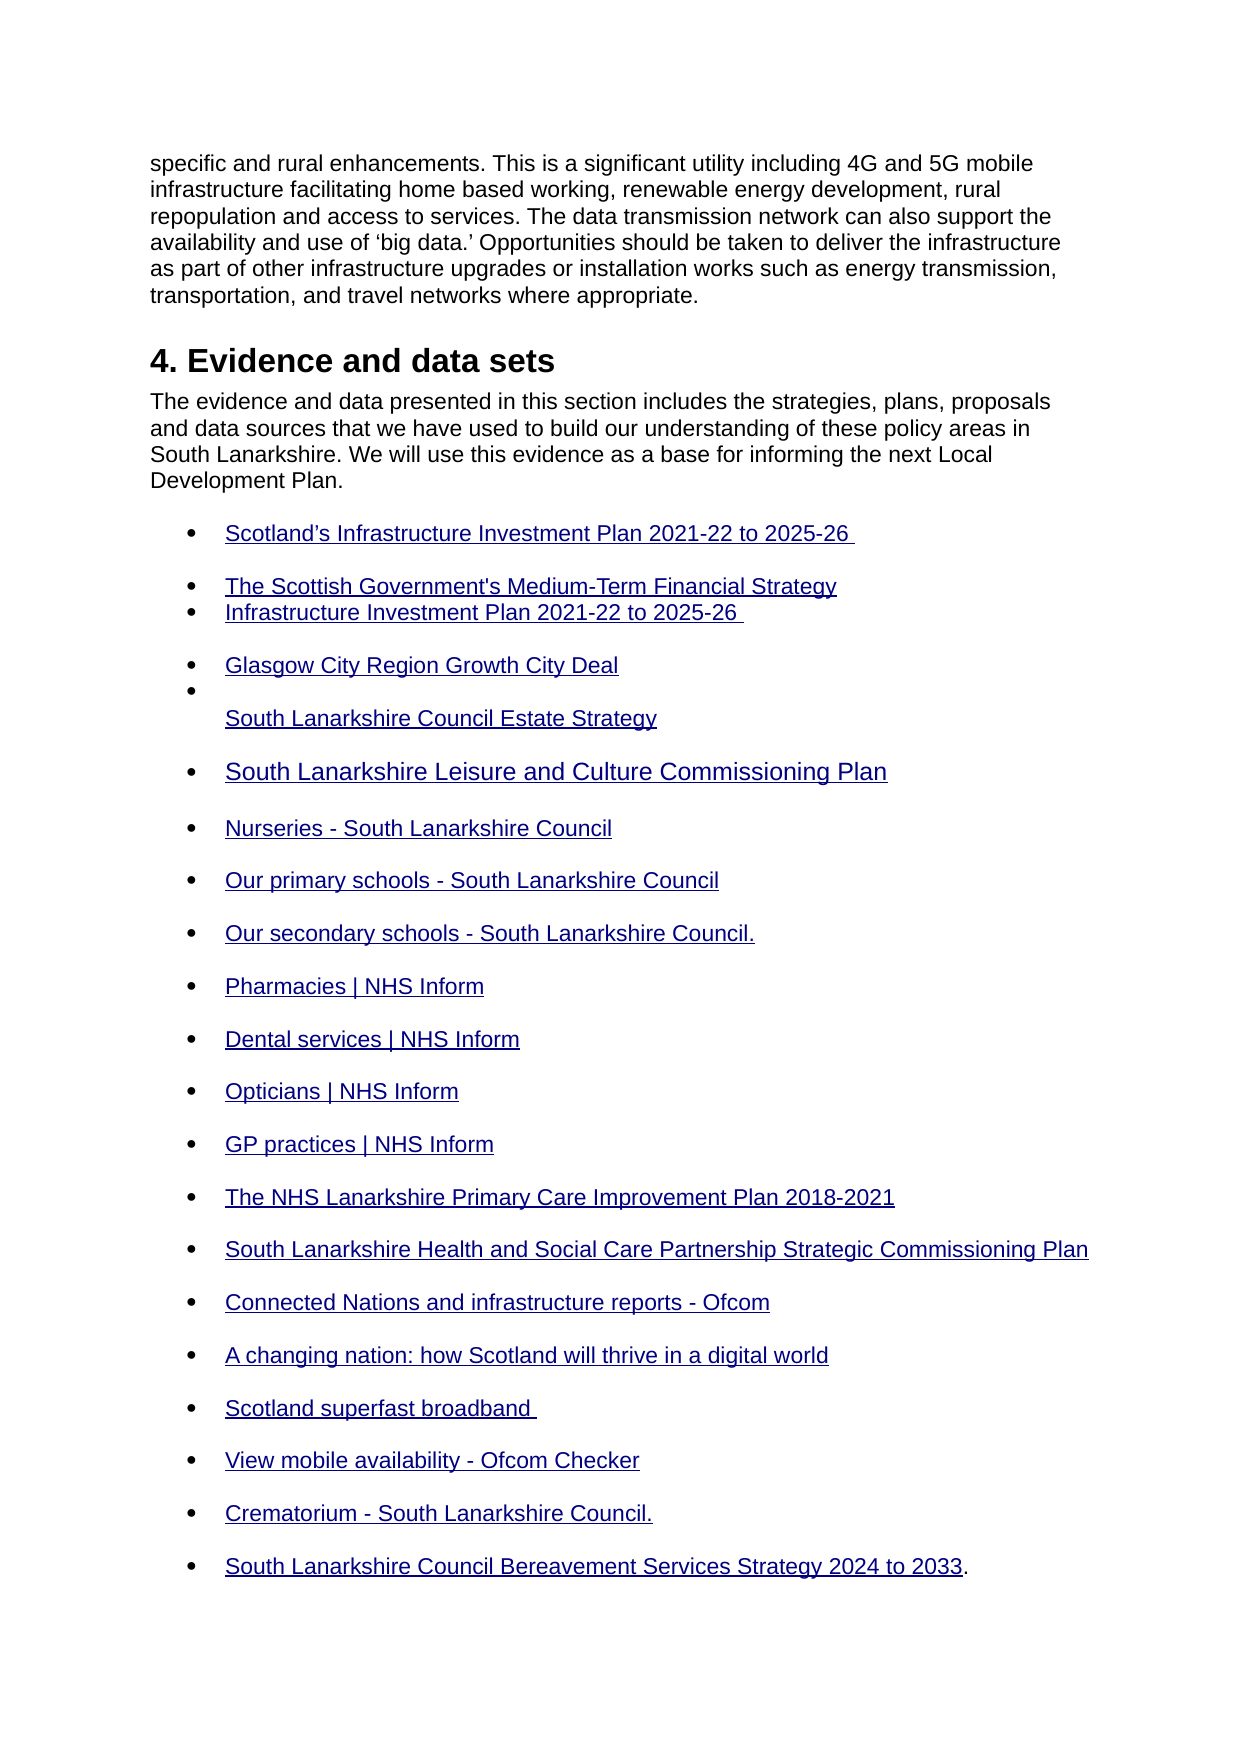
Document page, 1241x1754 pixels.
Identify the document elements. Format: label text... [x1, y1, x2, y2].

list Pharmacies | NHS Inform [187, 973, 1090, 999]
list A changing nation: how Scotland will thrive in a digital world [187, 1342, 1090, 1368]
list Our secondary schools - South Lanarkshire Council. [187, 920, 1090, 946]
list Scotland superfast broadband [187, 1394, 1090, 1421]
list Infrastructure Investment Plan 2021-22 to 2025-26 [187, 599, 1090, 625]
list South Lanarkshire Council Bereavement Services Strategy 2024 to 2033. [187, 1553, 1090, 1579]
text The evidence and data presented in this section includes the strategies, plans, proposals and data sources that we have used to build our understanding of these policy areas in South Lanarkshire. We will use this evidence as a base for informing the next Local Development Plan. [150, 388, 1090, 494]
list The Scottish Government's Medium-Term Financial Strategy [187, 573, 1090, 599]
list Crematorium - South Lanarkshire Council. [187, 1500, 1090, 1526]
list GP practices | NHS Inform [187, 1131, 1090, 1157]
list South Lanarkshire Leisure and Culture Commissioning Plan [187, 757, 1090, 786]
subtitle 4. Evidence and data sets [150, 341, 1090, 380]
list View mobile availability - Ofcom Checker [187, 1447, 1090, 1473]
list South Lanarkshire Council Estate Strategy [187, 678, 1090, 731]
list Glasgow City Region Growth City Deal [187, 652, 1090, 678]
list Connected Nations and infrastructure reports - Ofcom [187, 1289, 1090, 1315]
list Dental services | NHS Inform [187, 1026, 1090, 1052]
list The NHS Lanarkshire Primary Care Improvement Plan 2018-2021 [187, 1184, 1090, 1210]
list South Lanarkshire Health and Social Care Partnership Strategic Commissioning Plan [187, 1236, 1090, 1263]
list Our primary schools - South Lanarkshire Council [187, 867, 1090, 894]
list Opticians | NHS Inform [187, 1078, 1090, 1104]
list Scotland’s Infrastructure Investment Plan 2021-22 to 2025-26 [187, 520, 1090, 546]
text specific and rural enhancements. This is a significant utility including 4G and 5G mobile infrastructure facilitating home based working, renewable energy development, rural repopulation and access to services. The data transmission network can also support the availability and use of ‘big data.’ Opportunities should be taken to deliver the infrastructure as part of other infrastructure upgrades or installation works such as energy transmission, transportation, and travel networks where appropriate. [150, 150, 1090, 308]
list Nurseries - South Lanarkshire Council [187, 815, 1090, 841]
